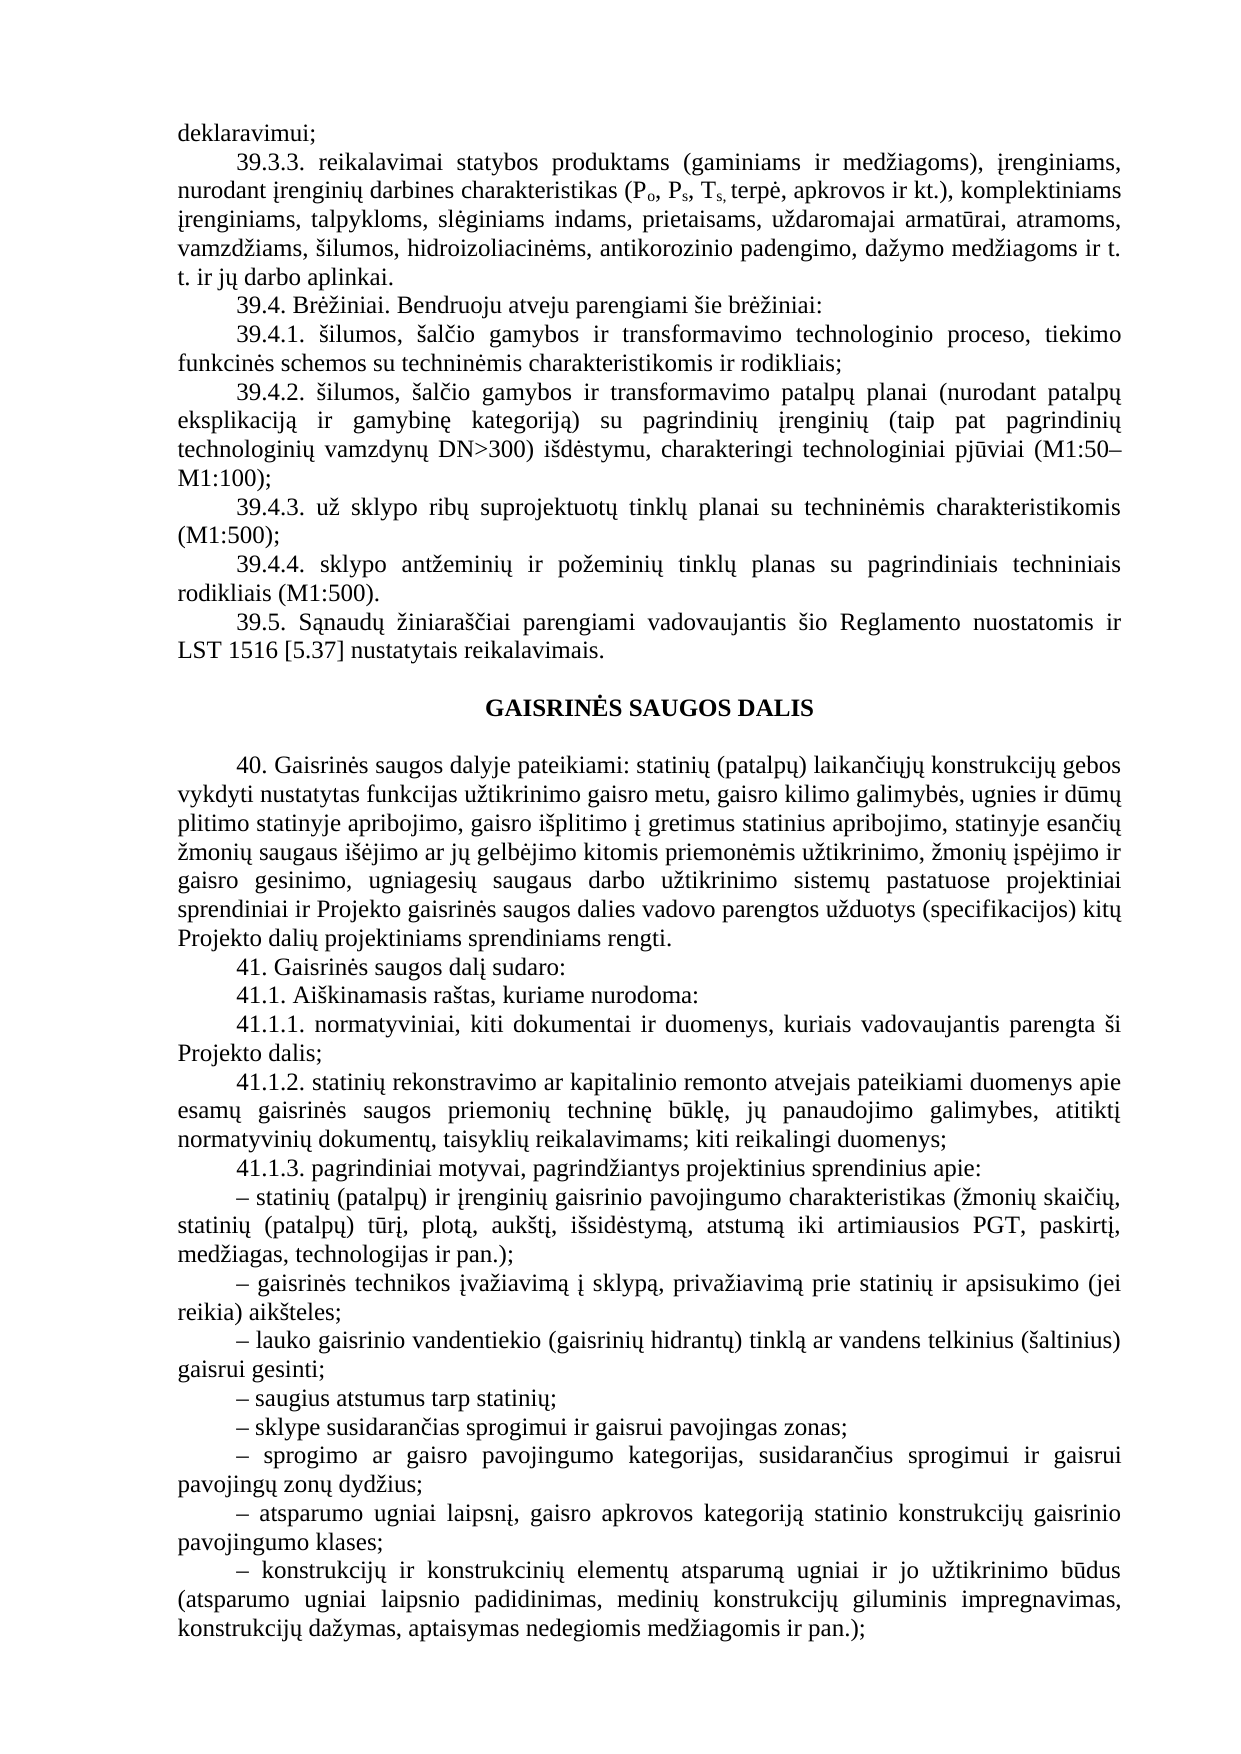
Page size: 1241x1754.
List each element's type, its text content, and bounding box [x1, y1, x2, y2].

text 40. Gaisrinės saugos dalyje pateikiami: statinių (patalpų) laikančiųjų konstrukcijų gebos vykdyti nustatytas funkcijas užtikrinimo gaisro metu, gaisro kilimo galimybės, ugnies ir dūmų plitimo statinyje apribojimo, gaisro išplitimo į gretimus statinius apribojimo, statinyje esančių žmonių saugaus išėjimo ar jų gelbėjimo kitomis priemonėmis užtikrinimo, žmonių įspėjimo ir gaisro gesinimo, ugniagesių saugaus darbo užtikrinimo sistemų pastatuose projektiniai sprendiniai ir Projekto gaisrinės saugos dalies vadovo parengtos užduotys (specifikacijos) kitų Projekto dalių projektiniams sprendiniams rengti. [177, 751, 1122, 952]
text 39.4.3. už sklypo ribų suprojektuotų tinklų planai su techninėmis charakteristikomis (M1:500); [177, 492, 1122, 549]
text 41.1.2. statinių rekonstravimo ar kapitalinio remonto atvejais pateikiami duomenys apie esamų gaisrinės saugos priemonių techninę būklę, jų panaudojimo galimybes, atitiktį normatyvinių dokumentų, taisyklių reikalavimams; kiti reikalingi duomenys; [177, 1067, 1122, 1153]
text – statinių (patalpų) ir įrenginių gaisrinio pavojingumo charakteristikas (žmonių skaičių, statinių (patalpų) tūrį, plotą, aukštį, išsidėstymą, atstumą iki artimiausios PGT, paskirtį, medžiagas, technologijas ir pan.); [177, 1182, 1122, 1268]
text – atsparumo ugniai laipsnį, gaisro apkrovos kategoriją statinio konstrukcijų gaisrinio pavojingumo klases; [177, 1498, 1122, 1556]
text 39.4.1. šilumos, šalčio gamybos ir transformavimo technologinio proceso, tiekimo funkcinės schemos su techninėmis charakteristikomis ir rodikliais; [177, 319, 1122, 377]
text – saugius atstumus tarp statinių; [177, 1383, 1122, 1412]
text – sklype susidarančias sprogimui ir gaisrui pavojingas zonas; [177, 1412, 1122, 1441]
text 41.1. Aiškinamasis raštas, kuriame nurodoma: [177, 981, 1122, 1009]
text 39.4. Brėžiniai. Bendruoju atveju parengiami šie brėžiniai: [177, 291, 1122, 319]
text 39.3.3. reikalavimai statybos produktams (gaminiams ir medžiagoms), įrenginiams, nurodant įrenginių darbines charakteristikas (Po, Ps, Ts, terpė, apkrovos ir kt.), komplektiniams įrenginiams, talpykloms, slėginiams indams, prietaisams, uždaromajai armatūrai, atramoms, vamzdžiams, šilumos, hidroizoliacinėms, antikorozinio padengimo, dažymo medžiagoms ir t. t. ir jų darbo aplinkai. [177, 147, 1122, 291]
text deklaravimui; [177, 118, 1122, 147]
text 41. Gaisrinės saugos dalį sudaro: [177, 952, 1122, 981]
text Gaisrinės saugos dalis [177, 693, 1122, 722]
text 39.5. Sąnaudų žiniaraščiai parengiami vadovaujantis šio Reglamento nuostatomis ir LST 1516 [5.37] nustatytais reikalavimais. [177, 607, 1122, 664]
text 41.1.3. pagrindiniai motyvai, pagrindžiantys projektinius sprendinius apie: [177, 1153, 1122, 1182]
text – lauko gaisrinio vandentiekio (gaisrinių hidrantų) tinklą ar vandens telkinius (šaltinius) gaisrui gesinti; [177, 1326, 1122, 1383]
text 39.4.2. šilumos, šalčio gamybos ir transformavimo patalpų planai (nurodant patalpų eksplikaciją ir gamybinę kategoriją) su pagrindinių įrenginių (taip pat pagrindinių technologinių vamzdynų DN>300) išdėstymu, charakteringi technologiniai pjūviai (M1:50–M1:100); [177, 377, 1122, 492]
text – konstrukcijų ir konstrukcinių elementų atsparumą ugniai ir jo užtikrinimo būdus (atsparumo ugniai laipsnio padidinimas, medinių konstrukcijų giluminis impregnavimas, konstrukcijų dažymas, aptaisymas nedegiomis medžiagomis ir pan.); [177, 1556, 1122, 1642]
text – gaisrinės technikos įvažiavimą į sklypą, privažiavimą prie statinių ir apsisukimo (jei reikia) aikšteles; [177, 1268, 1122, 1326]
text 39.4.4. sklypo antžeminių ir požeminių tinklų planas su pagrindiniais techniniais rodikliais (M1:500). [177, 549, 1122, 607]
text – sprogimo ar gaisro pavojingumo kategorijas, susidarančius sprogimui ir gaisrui pavojingų zonų dydžius; [177, 1441, 1122, 1498]
text 41.1.1. normatyviniai, kiti dokumentai ir duomenys, kuriais vadovaujantis parengta ši Projekto dalis; [177, 1009, 1122, 1067]
